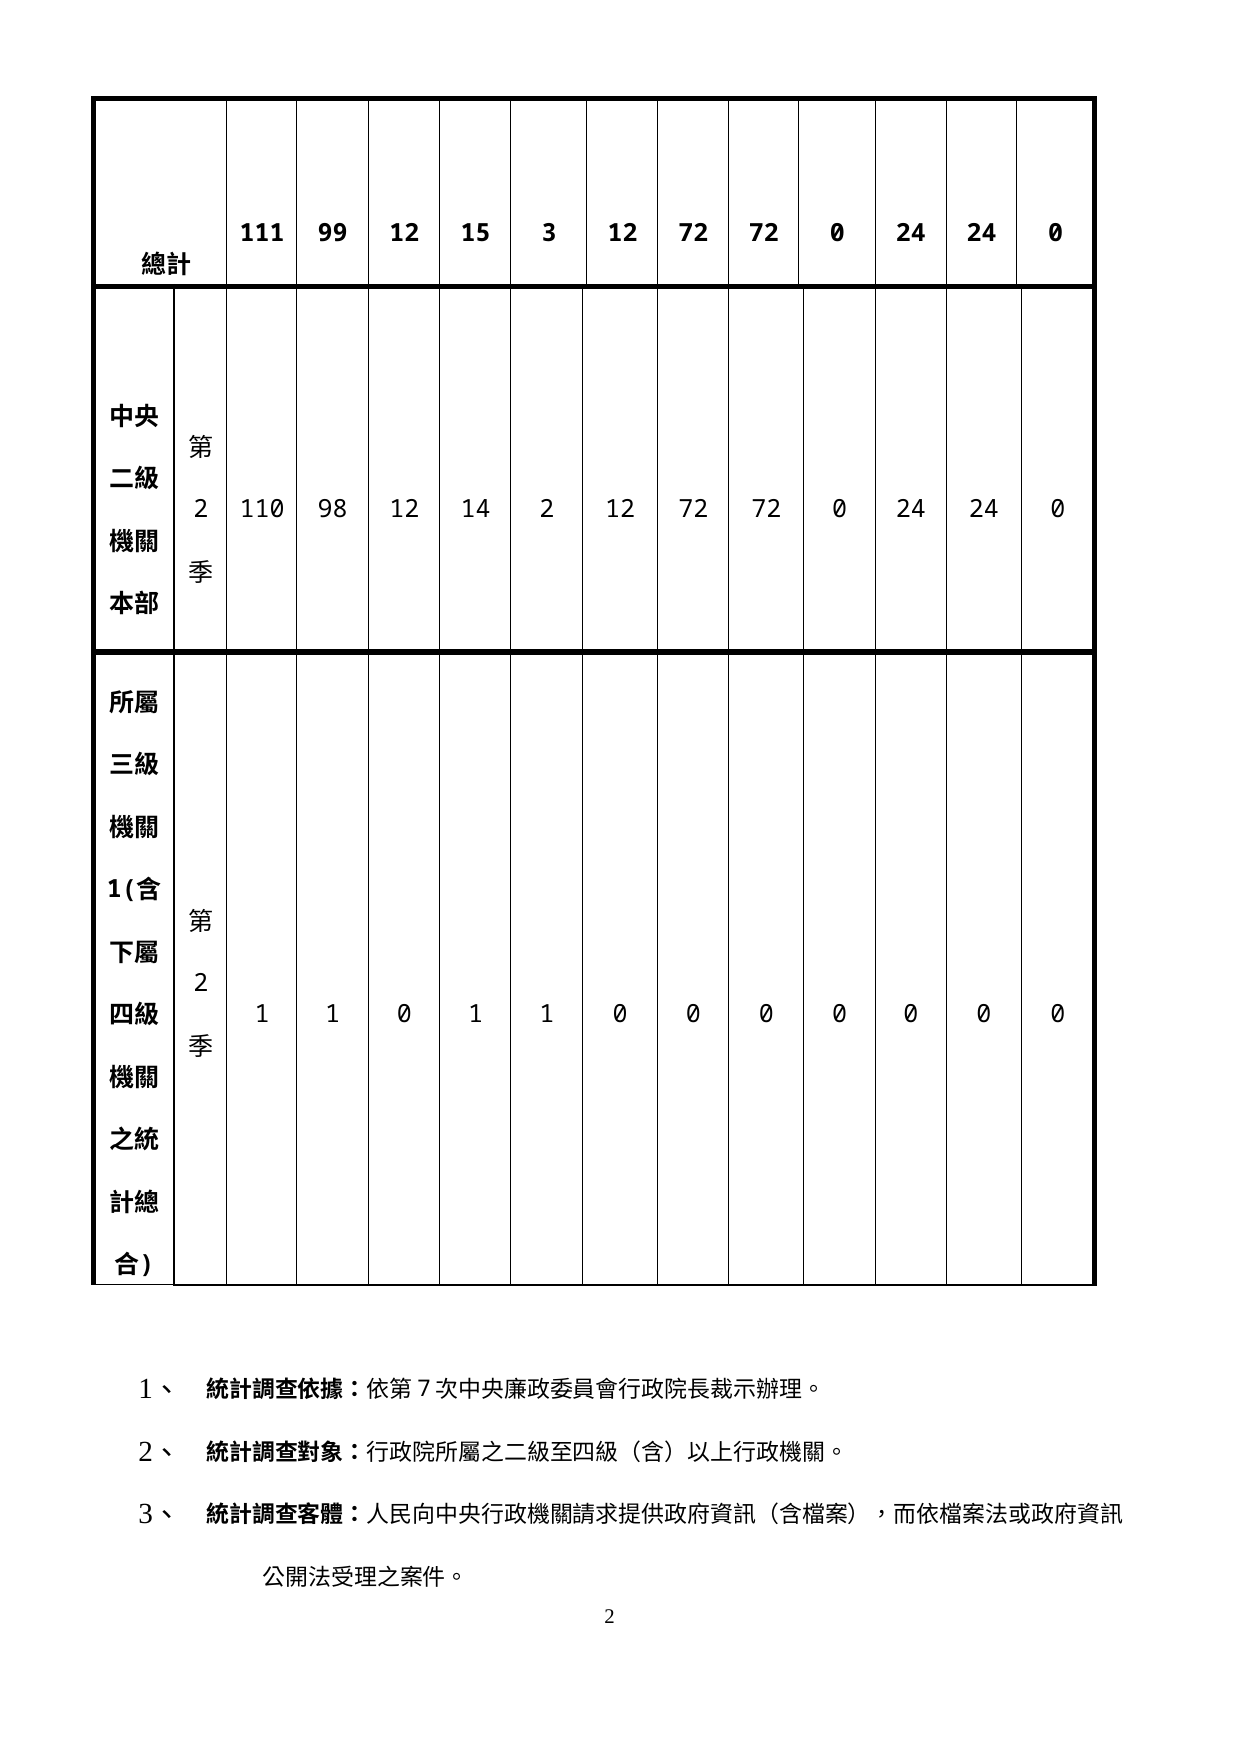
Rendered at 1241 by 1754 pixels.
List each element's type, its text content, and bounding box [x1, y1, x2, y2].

table_cell 72 [729, 289, 803, 649]
table_cell 總計 [96, 101, 226, 284]
table_cell 12 [583, 289, 657, 649]
table_cell 1 [227, 655, 296, 1284]
table_cell 12 [587, 101, 657, 284]
list 統計調查依據：依第7次中央廉政委員會行政院長裁示辦理。 [138, 1346, 1125, 1409]
table_cell 12 [369, 289, 439, 649]
table_cell 99 [297, 101, 368, 284]
table_cell 0 [729, 655, 803, 1284]
table_cell 0 [799, 101, 875, 284]
table_cell 72 [658, 289, 728, 649]
table_cell 0 [369, 655, 439, 1284]
table_cell 中央二級機關本部 [96, 289, 173, 649]
table_cell 1 [511, 655, 582, 1284]
table_cell 0 [876, 655, 946, 1284]
list 統計調查對象：行政院所屬之二級至四級（含）以上行政機關。 [138, 1409, 1125, 1471]
list 統計調查客體：人民向中央行政機關請求提供政府資訊（含檔案），而依檔案法或政府資訊公開法受理之案件。 [138, 1471, 1125, 1596]
table_cell 0 [1022, 655, 1092, 1284]
table_cell 0 [947, 655, 1021, 1284]
table_cell 72 [658, 101, 728, 284]
table_cell 3 [511, 101, 586, 284]
table_cell 0 [1017, 101, 1092, 284]
table_cell 14 [440, 289, 510, 649]
table_cell 24 [947, 289, 1021, 649]
table_cell 24 [876, 289, 946, 649]
table_cell 0 [658, 655, 728, 1284]
table_cell 15 [440, 101, 510, 284]
table_cell 1 [297, 655, 368, 1284]
table_cell 第2季 [175, 655, 226, 1284]
table_cell 0 [804, 655, 875, 1284]
table_cell 0 [804, 289, 875, 649]
table_cell 111 [227, 101, 296, 284]
table_cell 98 [297, 289, 368, 649]
table_cell 72 [729, 101, 798, 284]
table_cell 第2季 [175, 289, 226, 649]
table_cell 110 [227, 289, 296, 649]
table_cell 2 [511, 289, 582, 649]
table_cell 所屬三級機關1(含下屬四級機關之統計總合) [96, 655, 173, 1284]
table_cell 0 [583, 655, 657, 1284]
table_cell 0 [1022, 289, 1092, 649]
table_cell 24 [876, 101, 946, 284]
table_cell 24 [947, 101, 1016, 284]
table_cell 1 [440, 655, 510, 1284]
table_cell 12 [369, 101, 439, 284]
